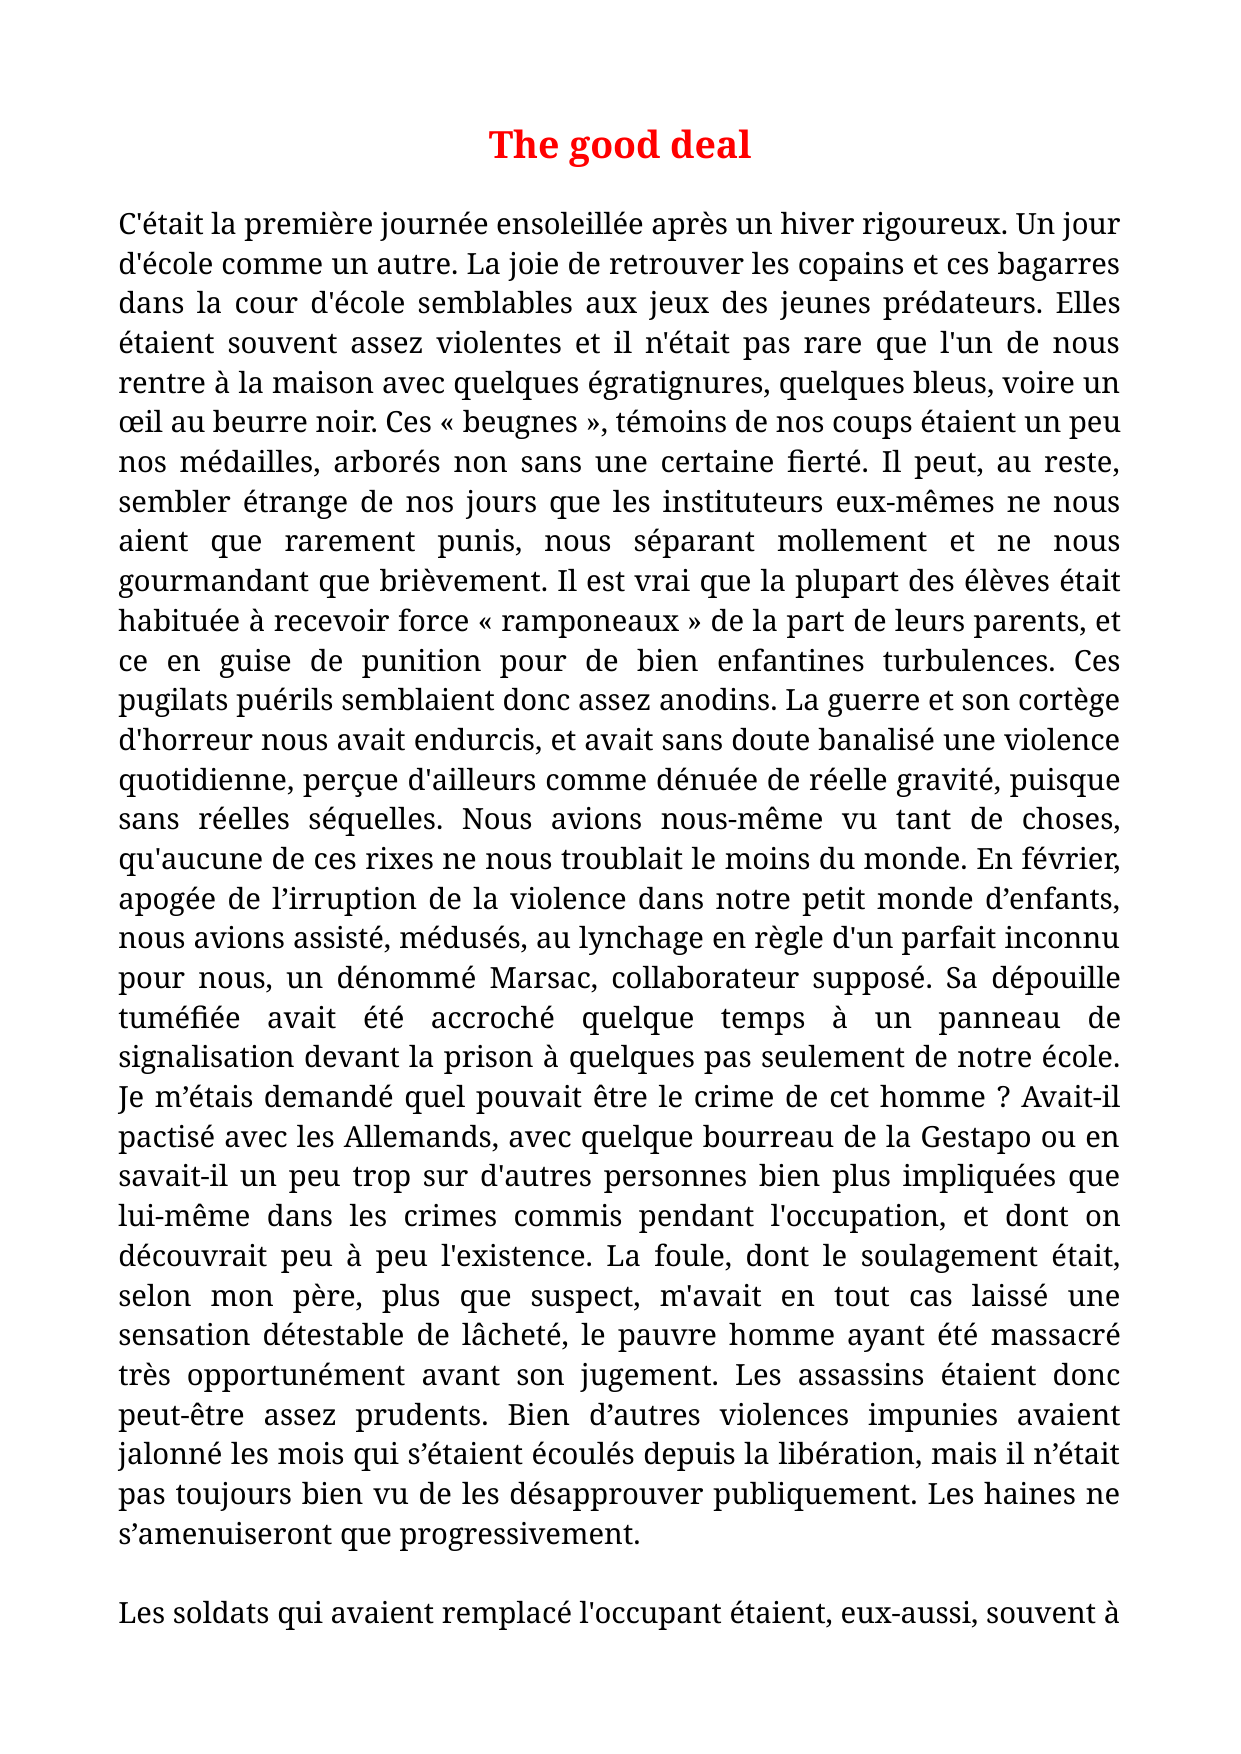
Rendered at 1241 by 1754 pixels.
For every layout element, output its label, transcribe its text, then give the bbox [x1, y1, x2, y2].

text C'était la première journée ensoleillée après un hiver rigoureux. Un jour d'école comme un autre. La joie de retrouver les copains et ces bagarres dans la cour d'école semblables aux jeux des jeunes prédateurs. Elles étaient souvent assez violentes et il n'était pas rare que l'un de nous rentre à la maison avec quelques égratignures, quelques bleus, voire un œil au beurre noir. Ces « beugnes », témoins de nos coups étaient un peu nos médailles, arborés non sans une certaine fierté. Il peut, au reste, sembler étrange de nos jours que les instituteurs eux-mêmes ne nous aient que rarement punis, nous séparant mollement et ne nous gourmandant que brièvement. Il est vrai que la plupart des élèves était habituée à recevoir force « ramponeaux » de la part de leurs parents, et ce en guise de punition pour de bien enfantines turbulences. Ces pugilats puérils semblaient donc assez anodins. La guerre et son cortège d'horreur nous avait endurcis, et avait sans doute banalisé une violence quotidienne, perçue d'ailleurs comme dénuée de réelle gravité, puisque sans réelles séquelles. Nous avions nous-même vu tant de choses, qu'aucune de ces rixes ne nous troublait le moins du monde. En février, apogée de l’irruption de la violence dans notre petit monde d’enfants, nous avions assisté, médusés, au lynchage en règle d'un parfait inconnu pour nous, un dénommé Marsac, collaborateur supposé. Sa dépouille tuméfiée avait été accroché quelque temps à un panneau de signalisation devant la prison à quelques pas seulement de notre école. Je m’étais demandé quel pouvait être le crime de cet homme ? Avait-il pactisé avec les Allemands, avec quelque bourreau de la Gestapo ou en savait-il un peu trop sur d'autres personnes bien plus impliquées que lui-même dans les crimes commis pendant l'occupation, et dont on découvrait peu à peu l'existence. La foule, dont le soulagement était, selon mon père, plus que suspect, m'avait en tout cas laissé une sensation détestable de lâcheté, le pauvre homme ayant été massacré très opportunément avant son jugement. Les assassins étaient donc peut-être assez prudents. Bien d’autres violences impunies avaient jalonné les mois qui s’étaient écoulés depuis la libération, mais il n’était pas toujours bien vu de les désapprouver publiquement. Les haines ne s’amenuiseront que progressivement. [118, 203, 1122, 1553]
text The good deal [118, 118, 1122, 169]
text Les soldats qui avaient remplacé l'occupant étaient, eux-aussi, souvent à [118, 1592, 1122, 1632]
